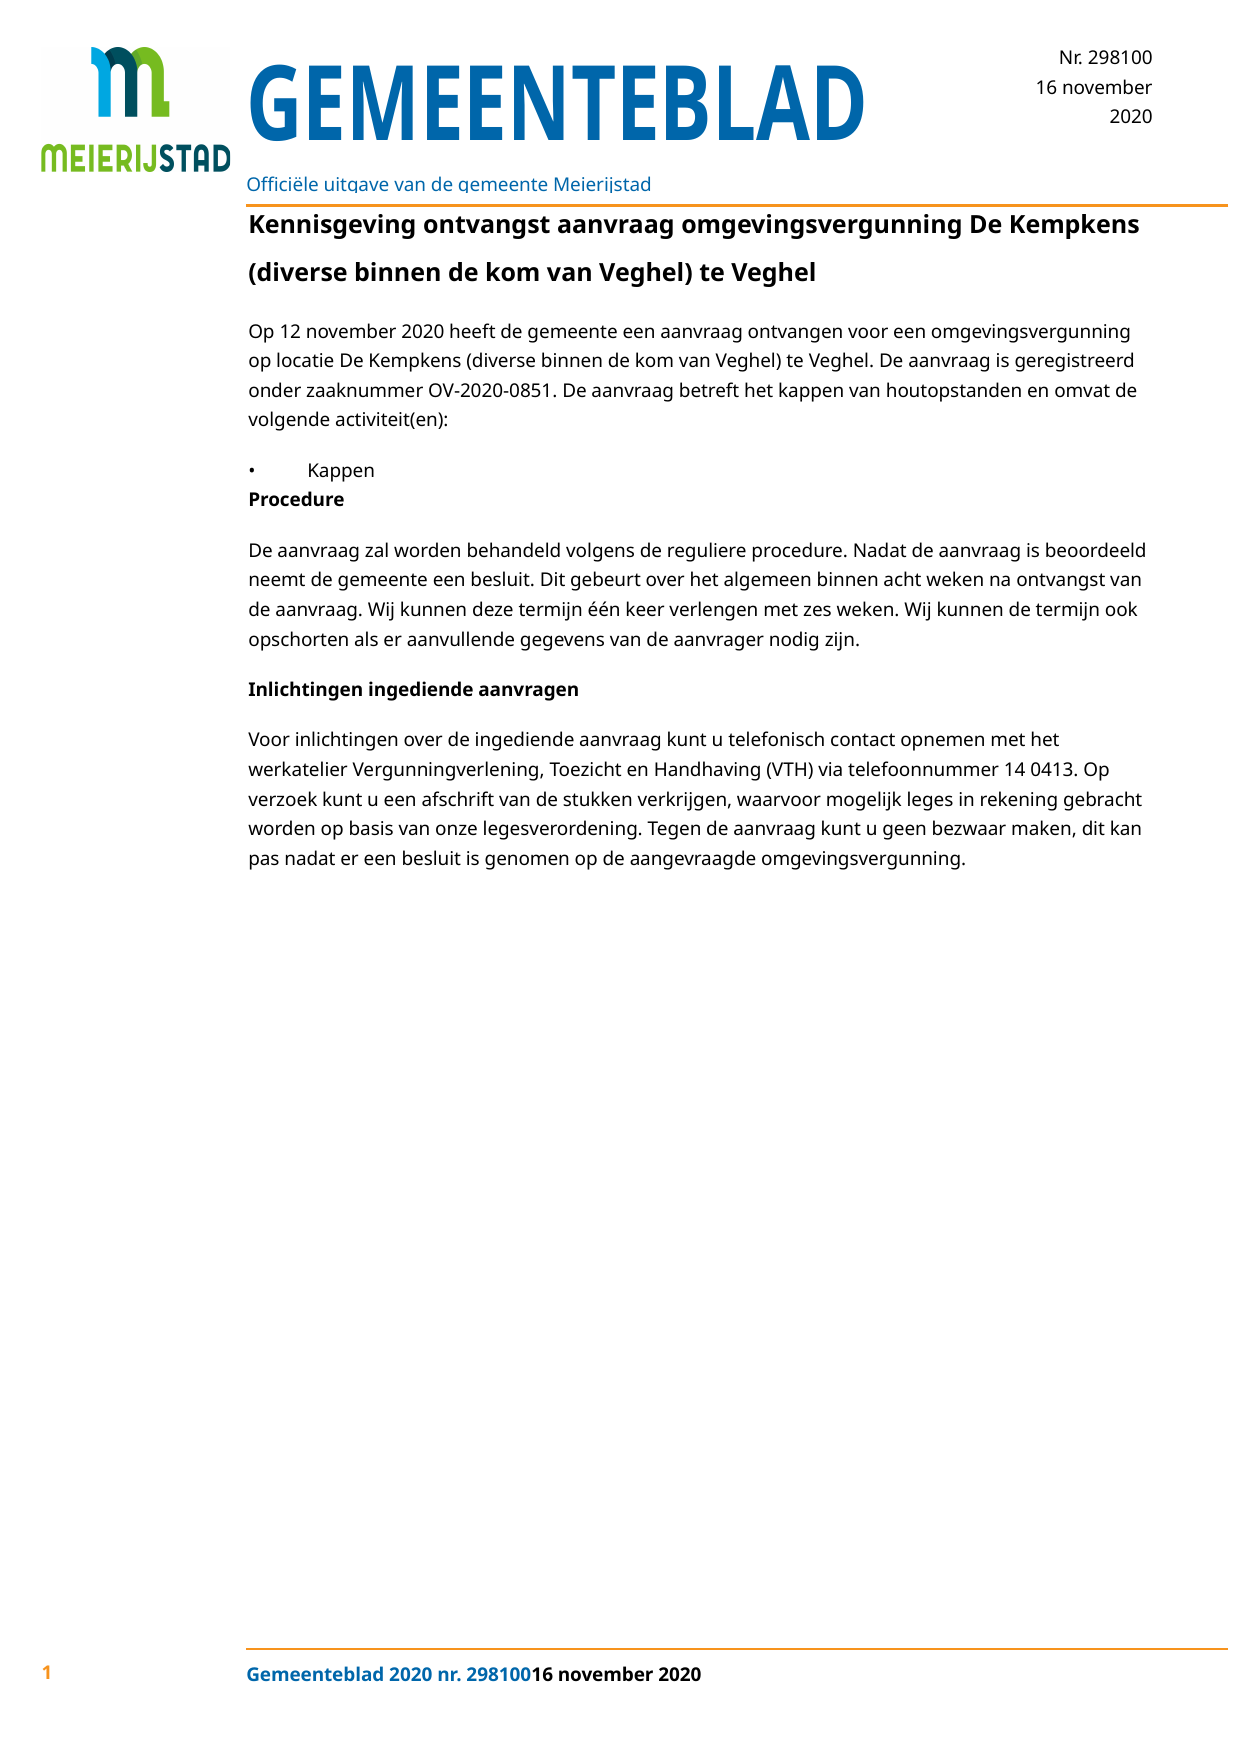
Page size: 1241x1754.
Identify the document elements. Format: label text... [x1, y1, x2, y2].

list Kappen [248, 457, 1152, 483]
text De aanvraag zal worden behandeld volgens de reguliere procedure. Nadat de aanvraag is beoordeeld neemt de gemeente een besluit. Dit gebeurt over het algemeen binnen acht weken na ontvangst van de aanvraag. Wij kunnen deze termijn één keer verlengen met zes weken. Wij kunnen de termijn ook opschorten als er aanvullende gegevens van de aanvrager nodig zijn. [248, 537, 1152, 652]
text Kennisgeving ontvangst aanvraag omgevingsvergunning De Kempkens (diverse binnen de kom van Veghel) te Veghel [248, 207, 1152, 288]
picture [41, 47, 231, 172]
text Voor inlichtingen over de ingediende aanvraag kunt u telefonisch contact opnemen met het werkatelier Vergunningverlening, Toezicht en Handhaving (VTH) via telefoonnummer 14 0413. Op verzoek kunt u een afschrift van de stukken verkrijgen, waarvoor mogelijk leges in rekening gebracht worden op basis van onze legesverordening. Tegen de aanvraag kunt u geen bezwaar maken, dit kan pas nadat er een besluit is genomen op de aangevraagde omgevingsvergunning. [248, 727, 1152, 871]
text Op 12 november 2020 heeft de gemeente een aanvraag ontvangen voor een omgevingsvergunning op locatie De Kempkens (diverse binnen de kom van Veghel) te Veghel. De aanvraag is geregistreerd onder zaaknummer OV-2020-0851. De aanvraag betreft het kappen van houtopstanden en omvat de volgende activiteit(en): [248, 318, 1152, 432]
text Inlichtingen ingediende aanvragen [248, 676, 1152, 702]
text Procedure [248, 487, 1152, 512]
